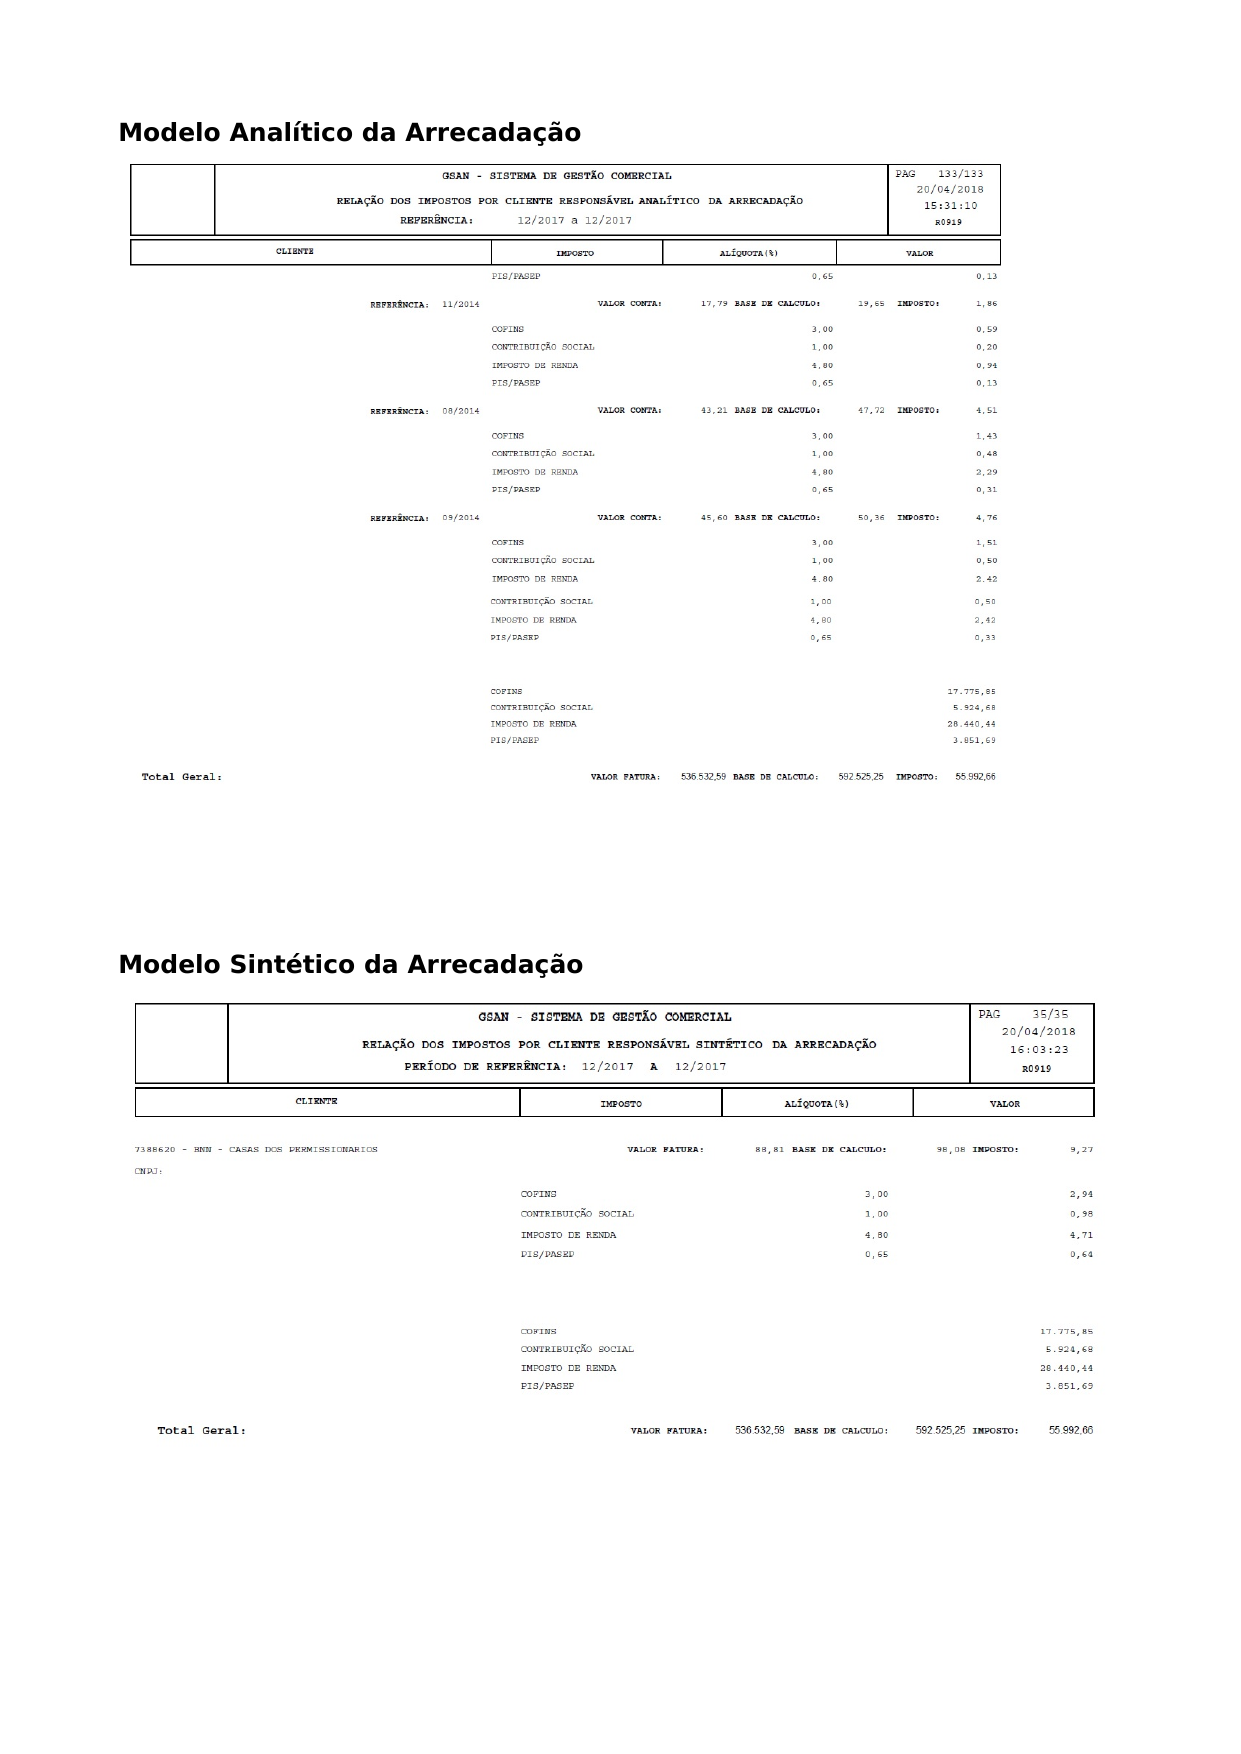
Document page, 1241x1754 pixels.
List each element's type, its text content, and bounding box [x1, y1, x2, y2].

subtitle Modelo Analítico da Arrecadação [118, 118, 1122, 147]
picture [118, 991, 1123, 1468]
picture [118, 159, 1123, 813]
subtitle Modelo Sintético da Arrecadação [118, 950, 1122, 979]
